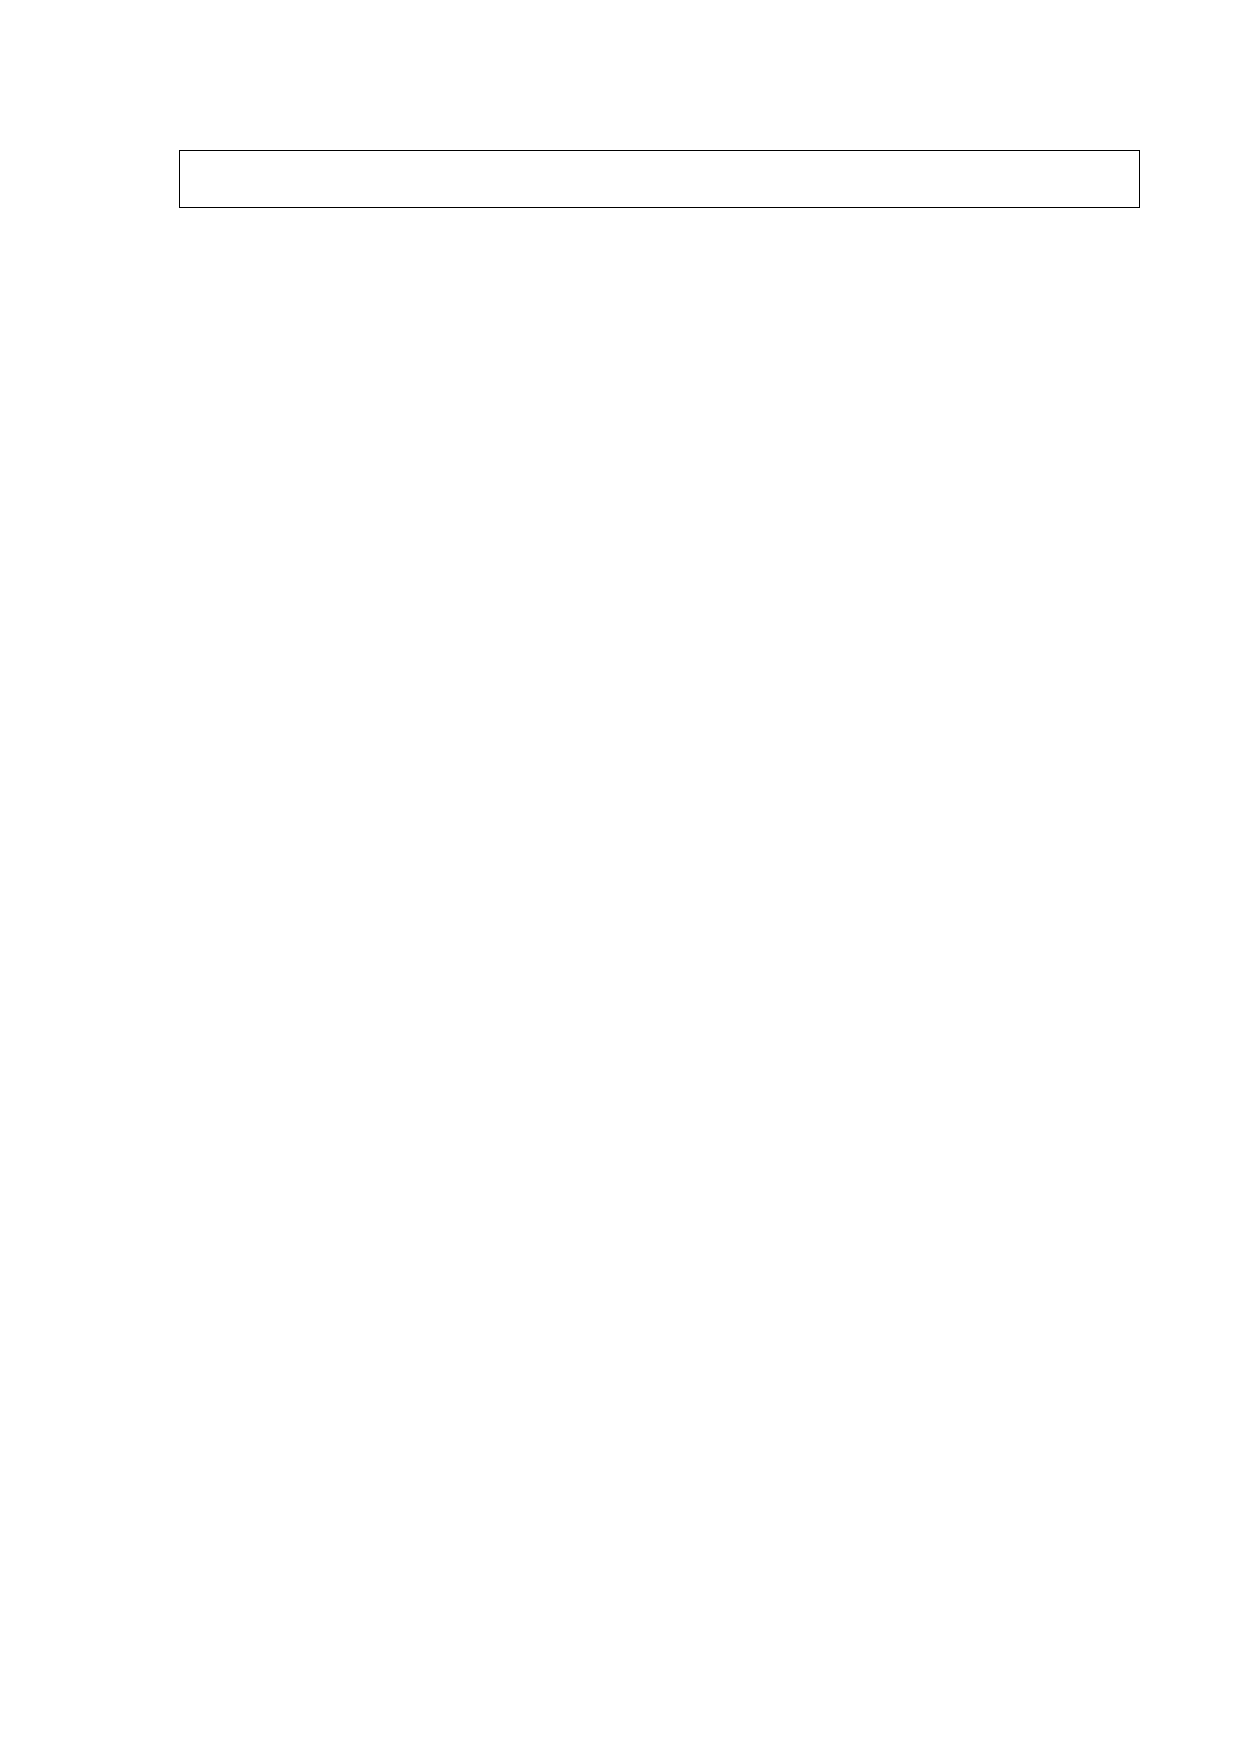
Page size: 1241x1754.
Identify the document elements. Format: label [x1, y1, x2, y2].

table_cell [180, 151, 1139, 207]
table_cell [135, 150, 179, 207]
